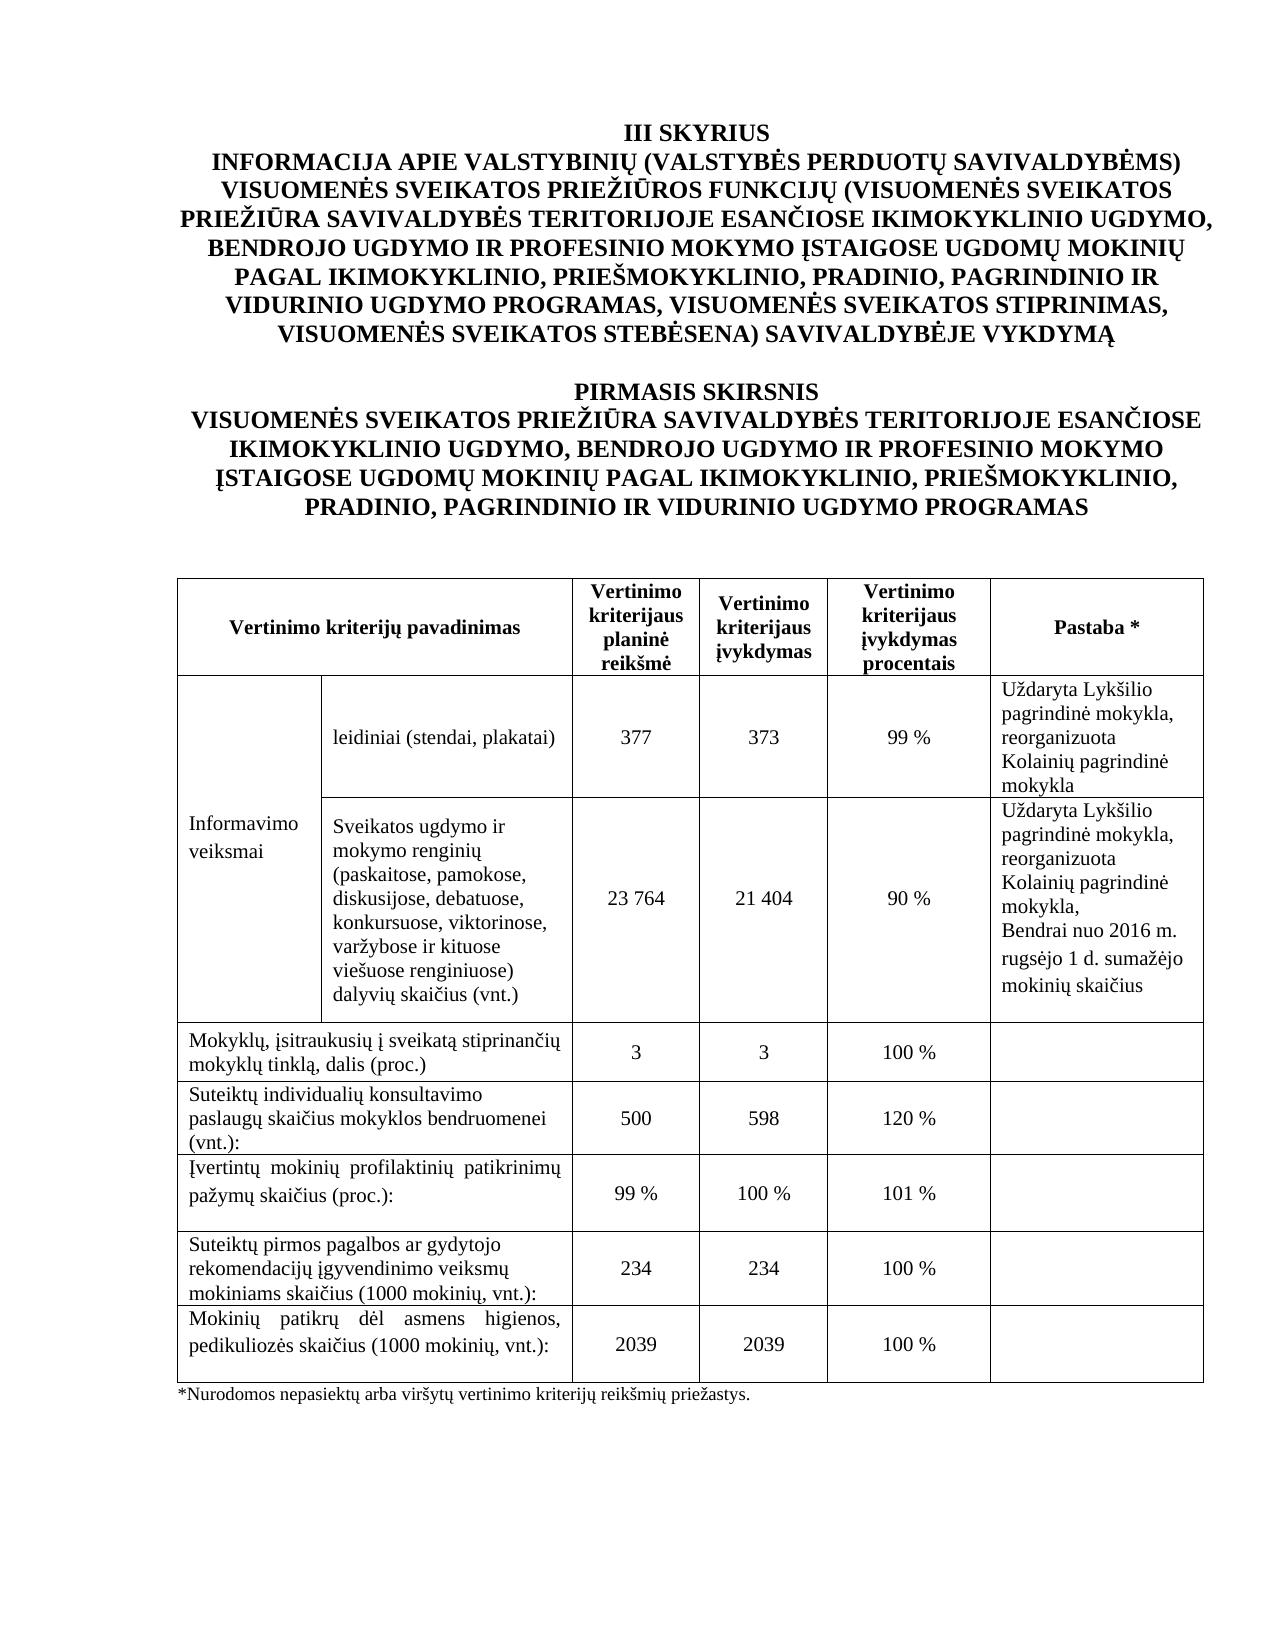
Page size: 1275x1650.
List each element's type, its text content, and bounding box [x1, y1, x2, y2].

table_cell 23 764 [573, 798, 699, 1022]
table_cell Mokinių patikrų dėl asmens higienos, pedikuliozės skaičius (1000 mokinių, vnt.): [178, 1306, 572, 1382]
table_cell 99 % [573, 1155, 699, 1231]
table_cell Suteiktų pirmos pagalbos ar gydytojo rekomendacijų įgyvendinimo veiksmų mokiniams skaičius (1000 mokinių, vnt.): [178, 1232, 572, 1304]
table_header Vertinimo kriterijų pavadinimas [178, 579, 572, 675]
table_cell [991, 1023, 1203, 1081]
table_cell 234 [573, 1232, 699, 1304]
table_header Vertinimo kriterijaus įvykdymas procentais [828, 579, 990, 675]
table_cell [991, 1232, 1203, 1304]
table_cell 90 % [828, 798, 990, 1022]
table_cell 500 [573, 1082, 699, 1154]
table_cell 373 [700, 676, 827, 797]
table_cell 3 [700, 1023, 827, 1081]
table_cell 100 % [700, 1155, 827, 1231]
table_cell Informavimo veiksmai [178, 676, 321, 1022]
text III SKYRIUS [177, 118, 1216, 147]
table_cell 101 % [828, 1155, 990, 1231]
table_cell 3 [573, 1023, 699, 1081]
table_header Pastaba * [991, 579, 1203, 675]
table_cell [991, 1155, 1203, 1231]
text VISUOMENĖS SVEIKATOS PRIEŽIŪRA SAVIVALDYBĖS TERITORIJOJE ESANČIOSE IKIMOKYKLINIO UGDYMO, BENDROJO UGDYMO IR PROFESINIO MOKYMO ĮSTAIGOSE UGDOMŲ MOKINIŲ PAGAL IKIMOKYKLINIO, PRIEŠMOKYKLINIO, PRADINIO, PAGRINDINIO IR VIDURINIO UGDYMO PROGRAMAS [177, 406, 1216, 521]
table_cell [991, 1306, 1203, 1382]
table_cell leidiniai (stendai, plakatai) [322, 676, 572, 797]
text *Nurodomos nepasiektų arba viršytų vertinimo kriterijų reikšmių priežastys. [177, 1383, 1216, 1404]
table_cell 99 % [828, 676, 990, 797]
table_cell 100 % [828, 1232, 990, 1304]
table_cell 598 [700, 1082, 827, 1154]
table_cell 377 [573, 676, 699, 797]
table_header Vertinimo kriterijaus įvykdymas [700, 579, 827, 675]
table_cell 100 % [828, 1306, 990, 1382]
table_cell 234 [700, 1232, 827, 1304]
table_cell 100 % [828, 1023, 990, 1081]
table_cell [991, 1082, 1203, 1154]
table_cell Sveikatos ugdymo ir mokymo renginių (paskaitose, pamokose, diskusijose, debatuose, konkursuose, viktorinose, varžybose ir kituose viešuose renginiuose) dalyvių skaičius (vnt.) [322, 798, 572, 1022]
text PIRMASIS SKIRSNIS [177, 377, 1216, 406]
table_cell Įvertintų mokinių profilaktinių patikrinimų pažymų skaičius (proc.): [178, 1155, 572, 1231]
table_cell 2039 [573, 1306, 699, 1382]
table_cell 120 % [828, 1082, 990, 1154]
table_cell 21 404 [700, 798, 827, 1022]
table_header Vertinimo kriterijaus planinė reikšmė [573, 579, 699, 675]
table_cell Uždaryta Lykšilio pagrindinė mokykla, reorganizuota Kolainių pagrindinė mokykla [991, 676, 1203, 797]
text INFORMACIJA APIE VALSTYBINIŲ (VALSTYBĖS PERDUOTŲ SAVIVALDYBĖMS) VISUOMENĖS SVEIKATOS PRIEŽIŪROS FUNKCIJŲ (VISUOMENĖS SVEIKATOS PRIEŽIŪRA SAVIVALDYBĖS TERITORIJOJE ESANČIOSE IKIMOKYKLINIO UGDYMO, BENDROJO UGDYMO IR PROFESINIO MOKYMO ĮSTAIGOSE UGDOMŲ MOKINIŲ PAGAL IKIMOKYKLINIO, PRIEŠMOKYKLINIO, PRADINIO, PAGRINDINIO IR VIDURINIO UGDYMO PROGRAMAS, VISUOMENĖS SVEIKATOS STIPRINIMAS, VISUOMENĖS SVEIKATOS STEBĖSENA) SAVIVALDYBĖJE VYKDYMĄ [177, 147, 1216, 348]
table_cell Mokyklų, įsitraukusių į sveikatą stiprinančių mokyklų tinklą, dalis (proc.) [178, 1023, 572, 1081]
table_cell Uždaryta Lykšilio pagrindinė mokykla, reorganizuota Kolainių pagrindinė mokykla, Bendrai nuo 2016 m. rugsėjo 1 d. sumažėjo mokinių skaičius [991, 798, 1203, 1022]
table_cell Suteiktų individualių konsultavimo paslaugų skaičius mokyklos bendruomenei (vnt.): [178, 1082, 572, 1154]
table_cell 2039 [700, 1306, 827, 1382]
